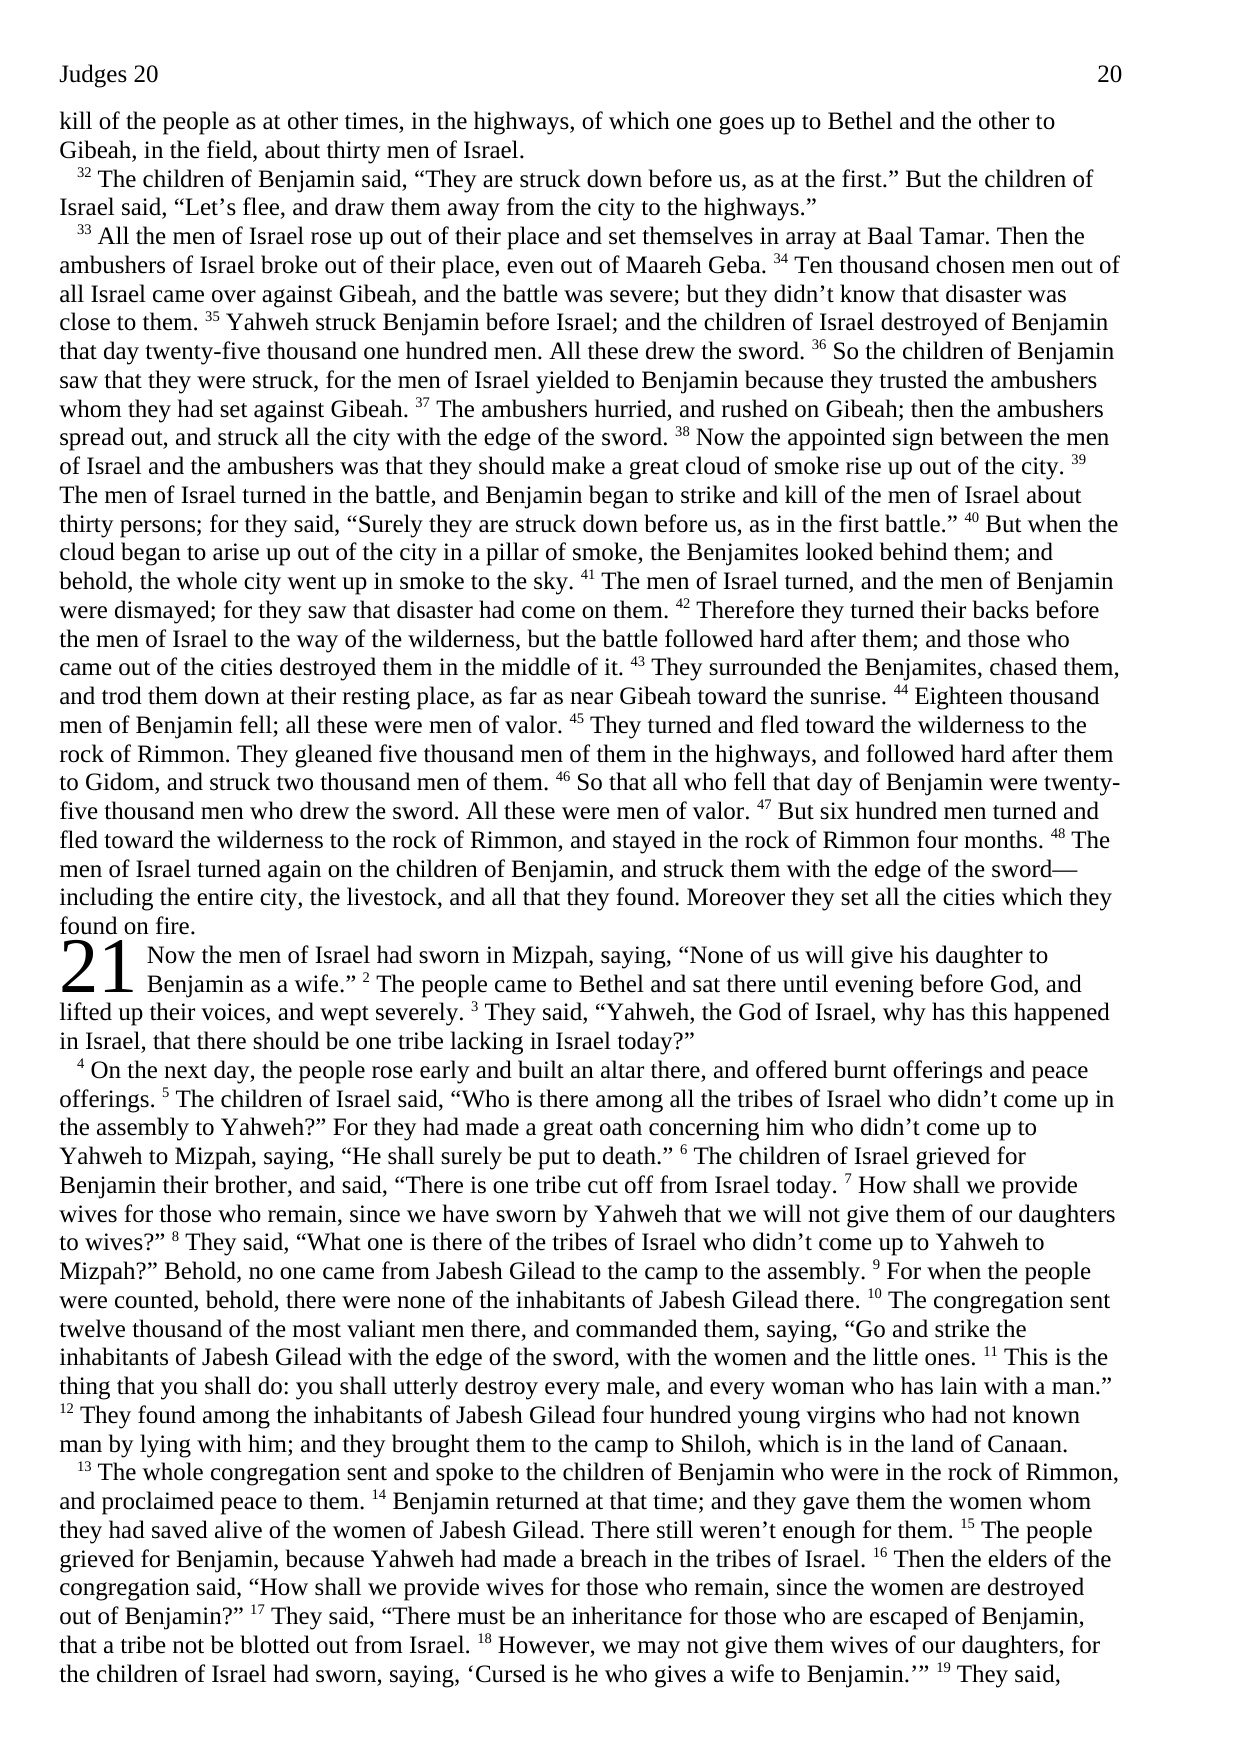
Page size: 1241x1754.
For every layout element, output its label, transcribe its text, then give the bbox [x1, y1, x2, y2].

text 33 All the men of Israel rose up out of their place and set themselves in array at Baal Tamar. Then the ambushers of Israel broke out of their place, even out of Maareh Geba. 34 Ten thousand chosen men out of all Israel came over against Gibeah, and the battle was severe; but they didn’t know that disaster was close to them. 35 Yahweh struck Benjamin before Israel; and the children of Israel destroyed of Benjamin that day twenty-five thousand one hundred men. All these drew the sword. 36 So the children of Benjamin saw that they were struck, for the men of Israel yielded to Benjamin because they trusted the ambushers whom they had set against Gibeah. 37 The ambushers hurried, and rushed on Gibeah; then the ambushers spread out, and struck all the city with the edge of the sword. 38 Now the appointed sign between the men of Israel and the ambushers was that they should make a great cloud of smoke rise up out of the city. 39 The men of Israel turned in the battle, and Benjamin began to strike and kill of the men of Israel about thirty persons; for they said, “Surely they are struck down before us, as in the first battle.” 40 But when the cloud began to arise up out of the city in a pillar of smoke, the Benjamites looked behind them; and behold, the whole city went up in smoke to the sky. 41 The men of Israel turned, and the men of Benjamin were dismayed; for they saw that disaster had come on them. 42 Therefore they turned their backs before the men of Israel to the way of the wilderness, but the battle followed hard after them; and those who came out of the cities destroyed them in the middle of it. 43 They surrounded the Benjamites, chased them, and trod them down at their resting place, as far as near Gibeah toward the sunrise. 44 Eighteen thousand men of Benjamin fell; all these were men of valor. 45 They turned and fled toward the wilderness to the rock of Rimmon. They gleaned five thousand men of them in the highways, and followed hard after them to Gidom, and struck two thousand men of them. 46 So that all who fell that day of Benjamin were twenty-five thousand men who drew the sword. All these were men of valor. 47 But six hundred men turned and fled toward the wilderness to the rock of Rimmon, and stayed in the rock of Rimmon four months. 48 The men of Israel turned again on the children of Benjamin, and struck them with the edge of the sword—including the entire city, the livestock, and all that they found. Moreover they set all the cities which they found on fire. [59, 221, 1122, 940]
text 32 The children of Benjamin said, “They are struck down before us, as at the first.” But the children of Israel said, “Let’s flee, and draw them away from the city to the highways.” [59, 164, 1122, 221]
text 13 The whole congregation sent and spoke to the children of Benjamin who were in the rock of Rimmon, and proclaimed peace to them. 14 Benjamin returned at that time; and they gave them the women whom they had saved alive of the women of Jabesh Gilead. There still weren’t enough for them. 15 The people grieved for Benjamin, because Yahweh had made a breach in the tribes of Israel. 16 Then the elders of the congregation said, “How shall we provide wives for those who remain, since the women are destroyed out of Benjamin?” 17 They said, “There must be an inheritance for those who are escaped of Benjamin, that a tribe not be blotted out from Israel. 18 However, we may not give them wives of our daughters, for the children of Israel had sworn, saying, ‘Cursed is he who gives a wife to Benjamin.’” 19 They said, [59, 1457, 1122, 1687]
text kill of the people as at other times, in the highways, of which one goes up to Bethel and the other to Gibeah, in the field, about thirty men of Israel. [59, 106, 1122, 164]
text 4 On the next day, the people rose early and built an altar there, and offered burnt offerings and peace offerings. 5 The children of Israel said, “Who is there among all the tribes of Israel who didn’t come up in the assembly to Yahweh?” For they had made a great oath concerning him who didn’t come up to Yahweh to Mizpah, saying, “He shall surely be put to death.” 6 The children of Israel grieved for Benjamin their brother, and said, “There is one tribe cut off from Israel today. 7 How shall we provide wives for those who remain, since we have sworn by Yahweh that we will not give them of our daughters to wives?” 8 They said, “What one is there of the tribes of Israel who didn’t come up to Yahweh to Mizpah?” Behold, no one came from Jabesh Gilead to the camp to the assembly. 9 For when the people were counted, behold, there were none of the inhabitants of Jabesh Gilead there. 10 The congregation sent twelve thousand of the most valiant men there, and commanded them, saying, “Go and strike the inhabitants of Jabesh Gilead with the edge of the sword, with the women and the little ones. 11 This is the thing that you shall do: you shall utterly destroy every male, and every woman who has lain with a man.” 12 They found among the inhabitants of Jabesh Gilead four hundred young virgins who had not known man by lying with him; and they brought them to the camp to Shiloh, which is in the land of Canaan. [59, 1055, 1122, 1457]
text 21Now the men of Israel had sworn in Mizpah, saying, “None of us will give his daughter to Benjamin as a wife.” 2 The people came to Bethel and sat there until evening before God, and lifted up their voices, and wept severely. 3 They said, “Yahweh, the God of Israel, why has this happened in Israel, that there should be one tribe lacking in Israel today?” [59, 940, 1122, 1055]
